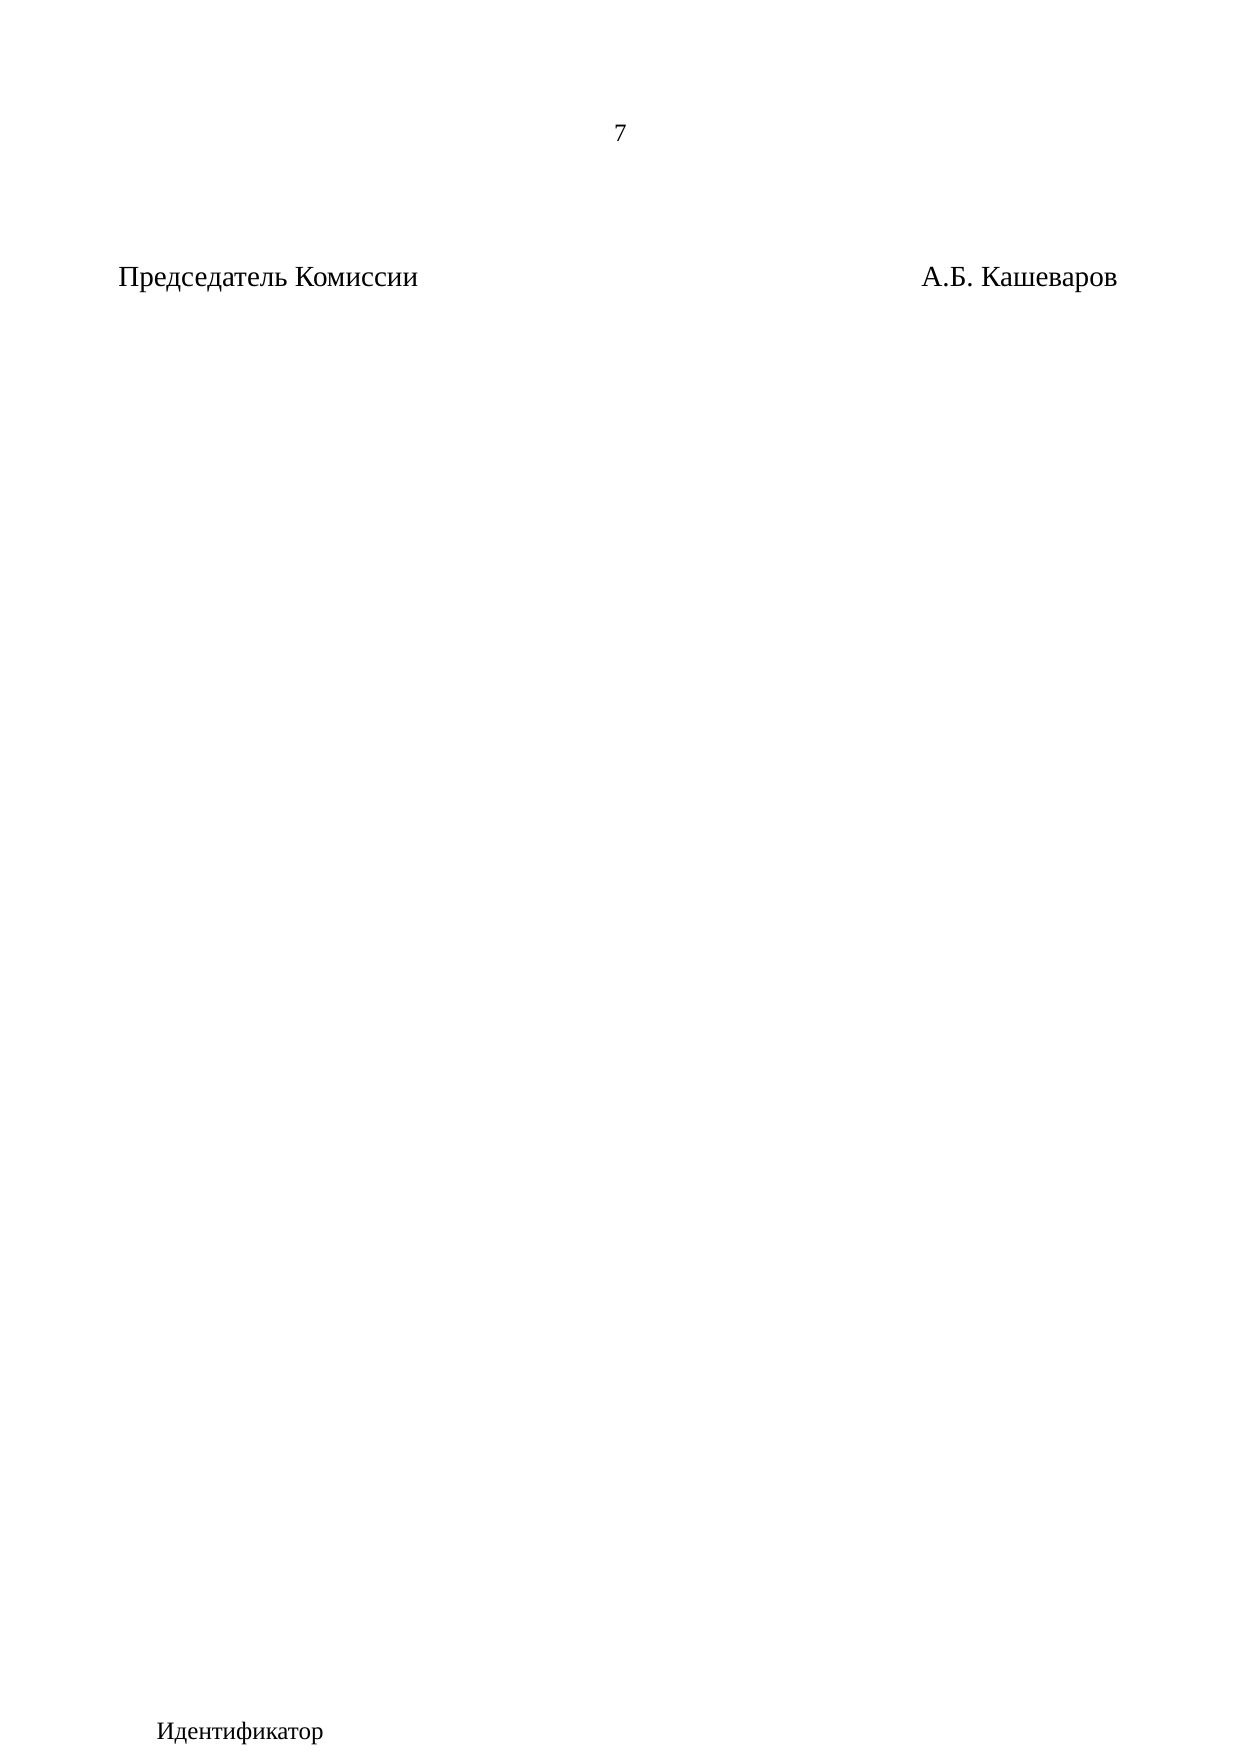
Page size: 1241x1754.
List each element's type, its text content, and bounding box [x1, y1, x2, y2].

text Председатель Комиссии А.Б. Кашеваров [118, 259, 1122, 292]
